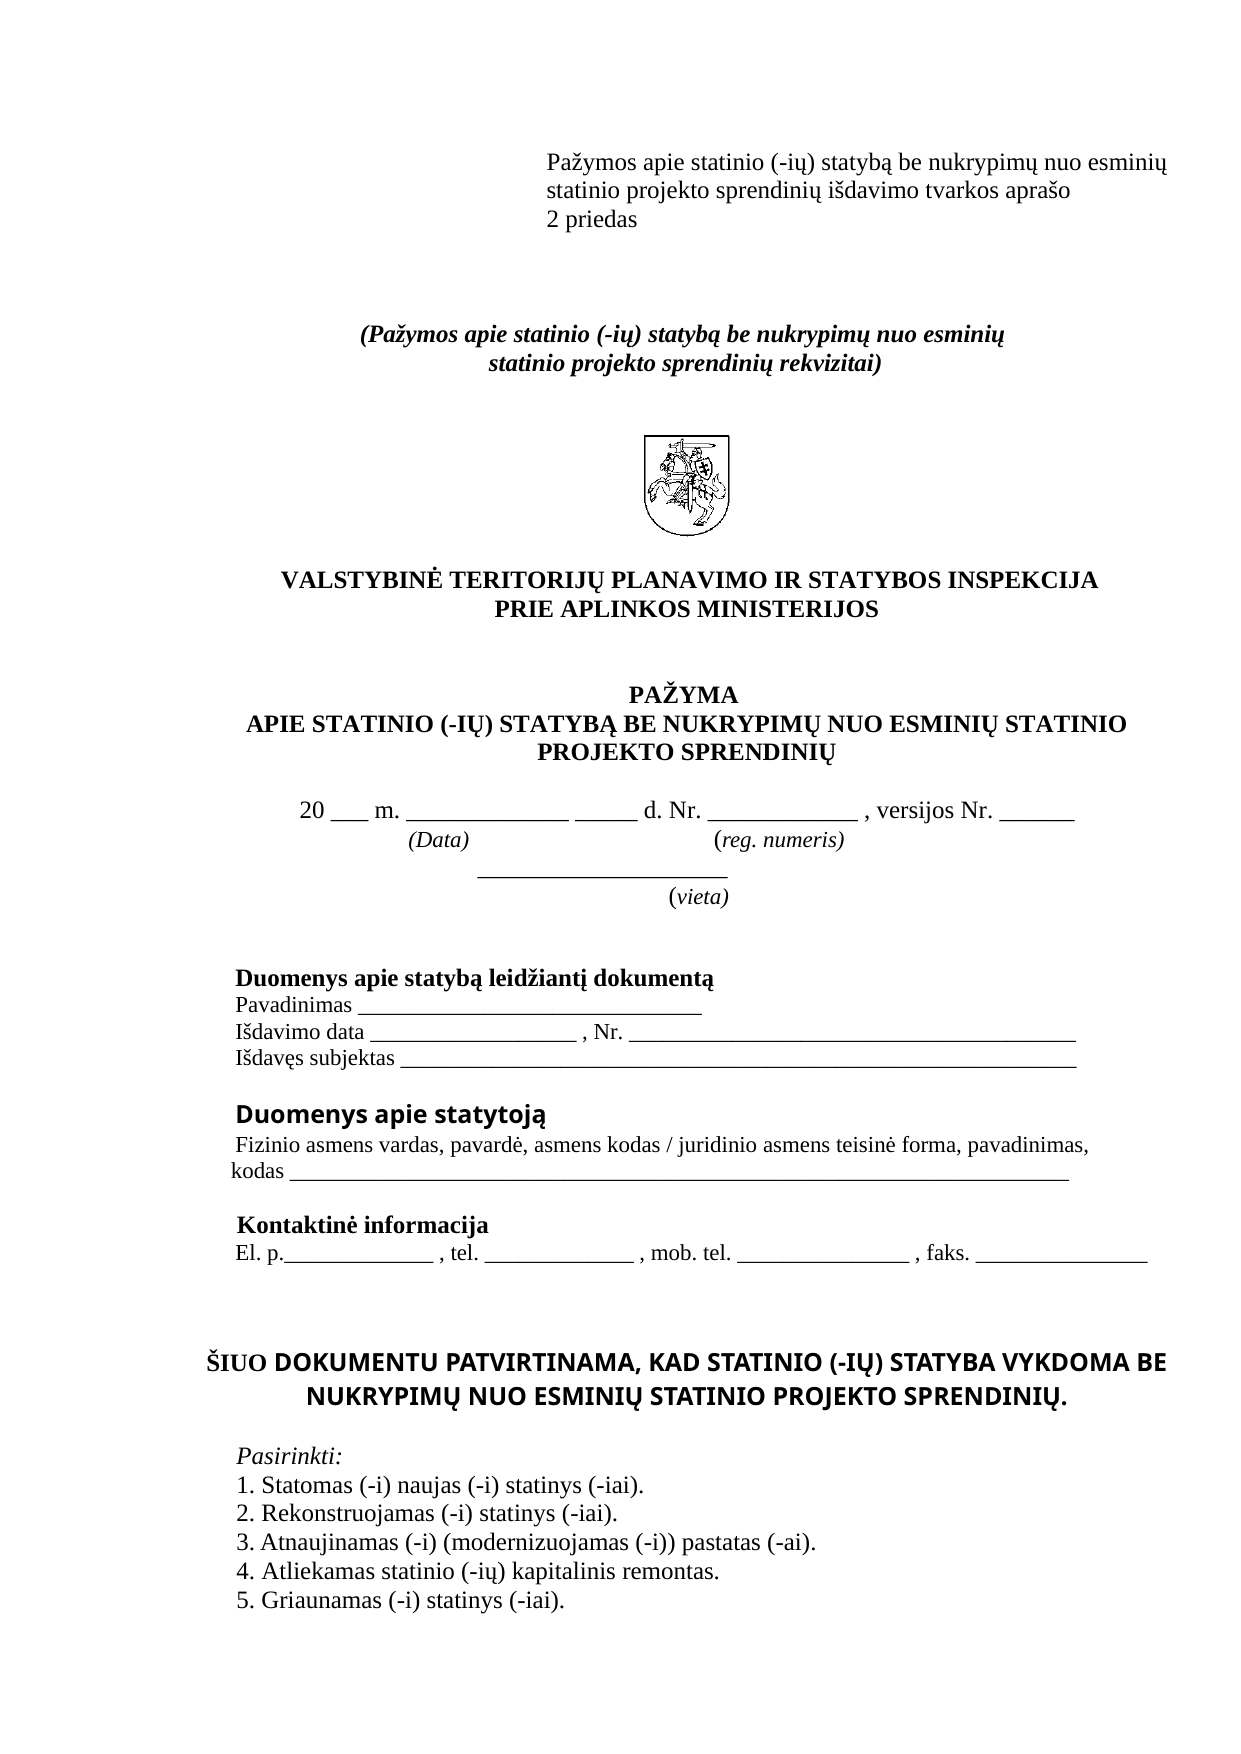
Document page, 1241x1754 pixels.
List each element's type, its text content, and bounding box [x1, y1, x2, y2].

text VALSTYBINĖ TERITORIJŲ PLANAVIMO IR STATYBOS INSPEKCIJA [177, 565, 1196, 594]
text 5. Griaunamas (-i) statinys (-iai). [177, 1585, 1196, 1613]
text Pavadinimas ______________________________ [177, 991, 1196, 1018]
text (Data) (reg. numeris) [177, 824, 1196, 852]
text 2. Rekonstruojamas (-i) statinys (-iai). [177, 1498, 1196, 1527]
text ____________________ [177, 852, 1196, 881]
text statinio projekto sprendinių rekvizitai) [177, 348, 1196, 377]
text Kontaktinė informacija [177, 1210, 1196, 1239]
text kodas ____________________________________________________________________ [177, 1157, 1196, 1184]
text Pasirinkti: [177, 1441, 1196, 1470]
text Duomenys apie statybą leidžiantį dokumentą [177, 963, 1196, 991]
text APIE STATINIO (-IŲ) STATYBĄ BE NUKRYPIMŲ NUO ESMINIŲ STATINIO [177, 709, 1196, 737]
text 3. Atnaujinamas (-i) (modernizuojamas (-i)) pastatas (-ai). [177, 1527, 1196, 1556]
text (vieta) [177, 881, 1196, 910]
text (Pažymos apie statinio (-ių) statybą be nukrypimų nuo esminių [177, 319, 1196, 348]
text 4. Atliekamas statinio (-ių) kapitalinis remontas. [177, 1556, 1196, 1585]
text PROJEKTO SPRENDINIŲ [177, 737, 1196, 766]
text Fizinio asmens vardas, pavardė, asmens kodas / juridinio asmens teisinė forma, pavadinimas, [177, 1131, 1196, 1157]
text Išdavimo data __________________ , Nr. _______________________________________ [177, 1018, 1196, 1044]
text ŠIUO DOKUMENTU patvirtinama, kad statiniO (-Ių) statyba vykdoma be nukrypimų nuo esminių statinio projekto sprendinių. [177, 1344, 1196, 1412]
text PAŽYMA [177, 680, 1196, 709]
text 1. Statomas (-i) naujas (-i) statinys (-iai). [177, 1470, 1196, 1498]
text Išdavęs subjektas ___________________________________________________________ [177, 1044, 1196, 1071]
text 20 ___ m. _____________ _____ d. Nr. ____________ , versijos Nr. ______ [177, 795, 1196, 824]
text 2 priedas [546, 204, 1196, 233]
text Pažymos apie statinio (-ių) statybą be nukrypimų nuo esminių statinio projekto sprendinių išdavimo tvarkos aprašo [546, 147, 1196, 204]
text PRIE APLINKOS MINISTERIJOS [177, 594, 1196, 622]
text Duomenys apie statytoją [177, 1097, 1196, 1131]
text El. p._____________ , tel. _____________ , mob. tel. _______________ , faks. _______________ [177, 1239, 1196, 1265]
